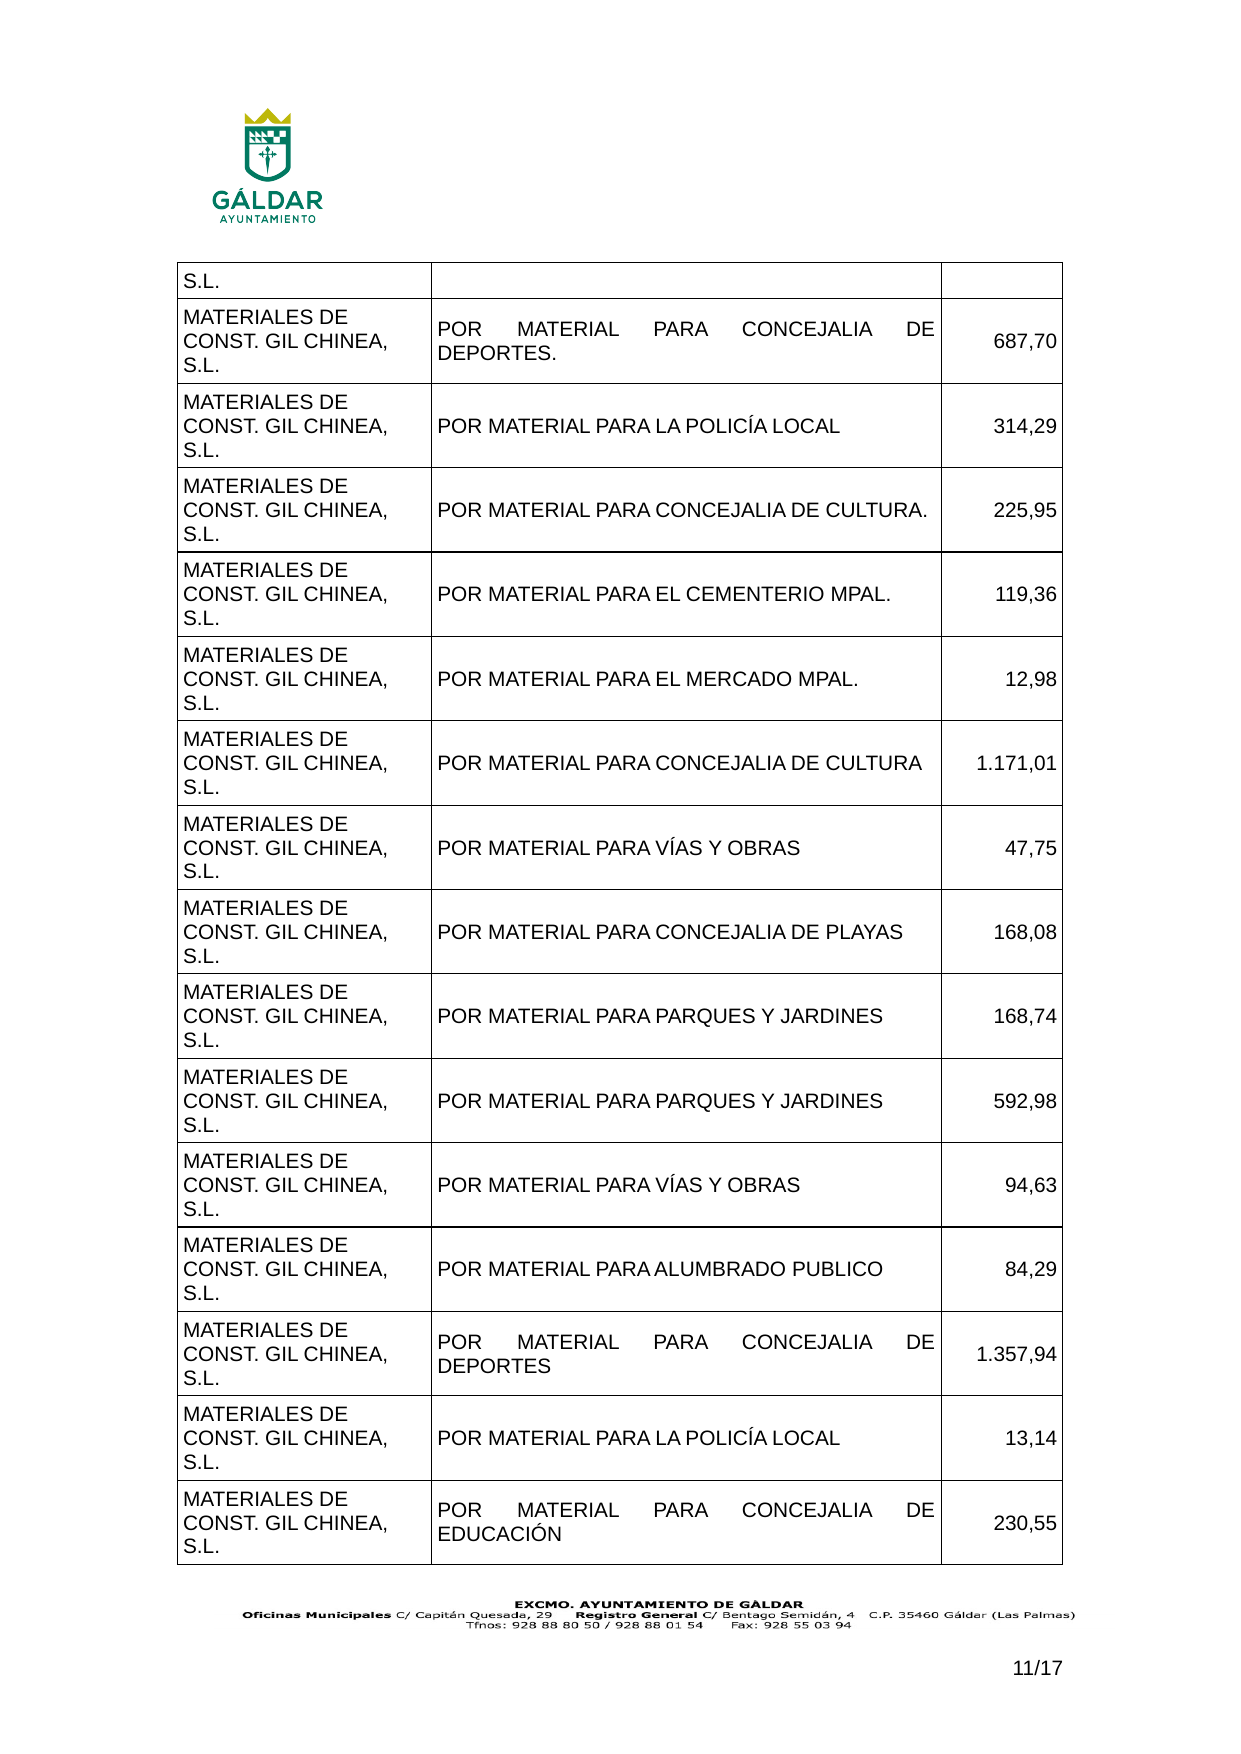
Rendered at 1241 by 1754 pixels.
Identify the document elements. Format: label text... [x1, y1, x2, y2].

table_cell POR MATERIAL PARA EL CEMENTERIO MPAL. [432, 553, 941, 636]
table_cell POR MATERIAL PARA ALUMBRADO PUBLICO [432, 1228, 941, 1311]
table_cell 1.171,01 [942, 721, 1062, 804]
table_cell MATERIALES DE CONST. GIL CHINEA, S.L. [178, 1143, 431, 1226]
table_cell [432, 263, 941, 298]
table_cell 168,74 [942, 974, 1062, 1058]
table_cell POR MATERIAL PARA CONCEJALIA DE DEPORTES. [432, 299, 941, 383]
table_cell 687,70 [942, 299, 1062, 383]
table_cell POR MATERIAL PARA CONCEJALIA DE DEPORTES [432, 1312, 941, 1395]
table_cell MATERIALES DE CONST. GIL CHINEA, S.L. [178, 299, 431, 383]
table_cell 47,75 [942, 806, 1062, 889]
table_cell S.L. [178, 263, 431, 298]
table_cell MATERIALES DE CONST. GIL CHINEA, S.L. [178, 721, 431, 804]
table_cell POR MATERIAL PARA CONCEJALIA DE CULTURA [432, 721, 941, 804]
table_cell POR MATERIAL PARA PARQUES Y JARDINES [432, 974, 941, 1058]
table_cell POR MATERIAL PARA VÍAS Y OBRAS [432, 806, 941, 889]
table_cell MATERIALES DE CONST. GIL CHINEA, S.L. [178, 806, 431, 889]
table_cell 13,14 [942, 1396, 1062, 1479]
table_cell 84,29 [942, 1228, 1062, 1311]
table_cell MATERIALES DE CONST. GIL CHINEA, S.L. [178, 468, 431, 551]
table_cell 230,55 [942, 1481, 1062, 1564]
table_cell 168,08 [942, 890, 1062, 973]
table_cell POR MATERIAL PARA PARQUES Y JARDINES [432, 1059, 941, 1142]
table_cell 94,63 [942, 1143, 1062, 1226]
table_cell POR MATERIAL PARA CONCEJALIA DE CULTURA. [432, 468, 941, 551]
picture [256, 1600, 1073, 1629]
picture [190, 79, 343, 261]
table_cell POR MATERIAL PARA VÍAS Y OBRAS [432, 1143, 941, 1226]
table_cell MATERIALES DE CONST. GIL CHINEA, S.L. [178, 1059, 431, 1142]
table_cell MATERIALES DE CONST. GIL CHINEA, S.L. [178, 1228, 431, 1311]
table_cell MATERIALES DE CONST. GIL CHINEA, S.L. [178, 890, 431, 973]
table_cell MATERIALES DE CONST. GIL CHINEA, S.L. [178, 1481, 431, 1564]
table_cell 1.357,94 [942, 1312, 1062, 1395]
table_cell POR MATERIAL PARA LA POLICÍA LOCAL [432, 384, 941, 467]
table_cell POR MATERIAL PARA LA POLICÍA LOCAL [432, 1396, 941, 1479]
table_cell MATERIALES DE CONST. GIL CHINEA, S.L. [178, 384, 431, 467]
table_cell 314,29 [942, 384, 1062, 467]
table_cell POR MATERIAL PARA CONCEJALIA DE EDUCACIÓN [432, 1481, 941, 1564]
table_cell MATERIALES DE CONST. GIL CHINEA, S.L. [178, 1312, 431, 1395]
table_cell 12,98 [942, 637, 1062, 720]
table_cell MATERIALES DE CONST. GIL CHINEA, S.L. [178, 553, 431, 636]
table_cell POR MATERIAL PARA CONCEJALIA DE PLAYAS [432, 890, 941, 973]
table_cell [942, 263, 1062, 298]
table_cell 119,36 [942, 553, 1062, 636]
table_cell MATERIALES DE CONST. GIL CHINEA, S.L. [178, 637, 431, 720]
table_cell MATERIALES DE CONST. GIL CHINEA, S.L. [178, 974, 431, 1058]
table_cell POR MATERIAL PARA EL MERCADO MPAL. [432, 637, 941, 720]
table_cell 592,98 [942, 1059, 1062, 1142]
table_cell MATERIALES DE CONST. GIL CHINEA, S.L. [178, 1396, 431, 1479]
table_cell 225,95 [942, 468, 1062, 551]
